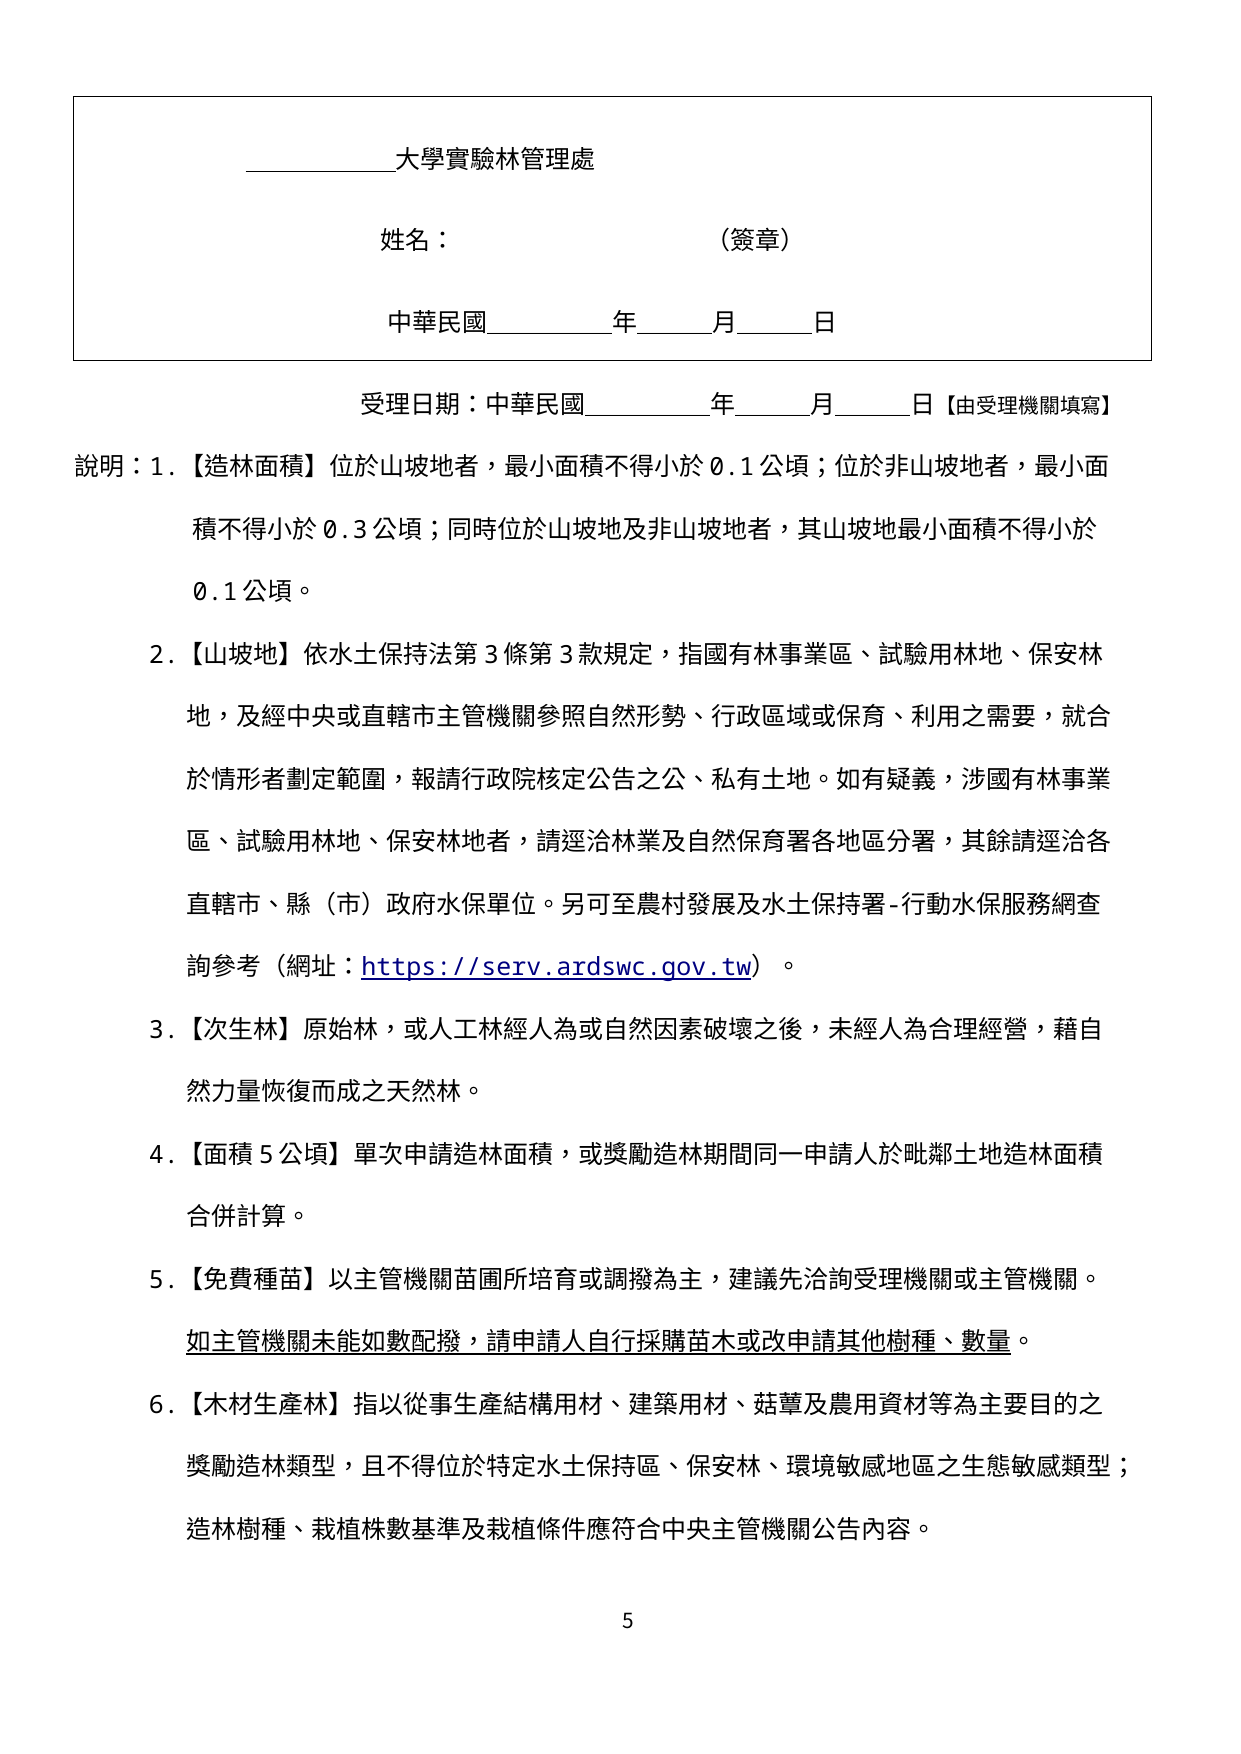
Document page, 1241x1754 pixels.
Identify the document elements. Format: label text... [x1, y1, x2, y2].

text 6.【木材生產林】指以從事生產結構用材、建築用材、菇蕈及農用資材等為主要目的之獎勵造林類型，且不得位於特定水土保持區、保安林、環境敏感地區之生態敏感類型；造林樹種、栽植株數基準及栽植條件應符合中央主管機關公告內容。 [149, 1361, 1122, 1548]
text 3.【次生林】原始林，或人工林經人為或自然因素破壞之後，未經人為合理經營，藉自然力量恢復而成之天然林。 [149, 986, 1122, 1111]
table_cell □本人已詳閱「獎勵輔導造林辦法」相關規定，並確實瞭解以下事項： 1.前已核准獎勵造林期滿之土地，除有下列情形之一者外，不得再申請獎勵造林（§13）： 木材生產林已有獎勵造林計畫書所定造林目的之生產需求或已達獎勵造林計畫書所定森林經營期程，且經合法伐採或預計實施伐採。 經主管機關認定有不可歸責於申請人事由，致未達原造林目的。 2.經主管機關核准獎勵造林後，有下列情形之一者，應檢附相關佐證文件提出變更申請（§15）： （1）獎勵造林人姓名變更、地址變更或帳戶異動。 （2）造林樹種變更。 3.於獎勵造林期間，應接受主管機關之輔導，善加管理經營造林木。（§18） 4.獎勵造林期間，應依下列期限提交造林成果評估表，並會同主管機關辦理檢查（§18）： （1）第1次：核准後1年內。 （2）第1次檢查合格之次年至第六年：每年8月31日前。 5.有下列情形之一，主管機關得不予檢查，且不發給該年度獎勵金（§18）： （1）未於期限提交造林成果評估表，經以書面通知限期補正，屆期仍未補正或補正未完全。 （2） 未陪同主管機關檢查，經以書面通知複勘仍未陪同。 6.經主管機關檢查符合規定者，按年度核發造林獎勵；於造林第6年檢查符合規定者，加發成林獎勵金、結構用材獎勵金。（§19） 7.獎勵造林期間有下列情形之一者，主管機關撤銷或廢止核准造林，獎勵造林人並應返還已領取之獎勵金（§20）： （1）擅自拔除、毀損林木。 （2）就獎勵造林地點，於獎勵造林期間，領取其他或同一機關發給與造林或撫育相同性質之獎勵金、補助或補償。 （3）未於核准獎勵造林1年內完成造林、連續2年未提出造林成果評估表或檢查不合格。 （4）申請獎勵造林所檢具之文件或資料，有虛偽或不實。 （5）土地所有權移轉或國、公有租約終止或屆滿後，未依限完成補正程序。 （6）獎勵造林人死亡，繼承人未依限申請終止造林或完成變更手續。 （7）木材生產林進行園藝或農業經營方式。 （8）造林地點使用除草劑、毒鼠藥、毒餌或政府公告禁用、限用之農藥。但依法規使用者，不在此限。 （9）造林地點經核准後，有設置建物、寬度超過3公尺之農路相關固定設施，或寬度超過3公尺之作業道相關非固定設施。 （10）造林地點違反森林法相關規定。 9.獎勵造林人無意造林：繼受人有意願持續造林者，獎勵造林人應主動通知受理機關，並由繼受人檢附相關文件申請變更獎勵造林人；繼受人無意願造林者，獎勵造林人應申請終止造林，並全數返還已領取之獎勵金。 （§22） 10.獎勵造林人死亡時，繼承人有意願繼續造林者，繼承人應於知悉獎勵造林核准之處分後1年內，檢附相關文件申請變更獎勵造林人；繼承人無意願繼續造林者，應申請終止造林，並返還獎勵造林人已領取之獎勵金。（§23） 11.申請人將配撥種苗轉售或未造林者，主管機關廢止原核准處分，並命限期返還種苗之培育費用。（§27） 此致 公所 轉陳 政府 工作站 轉陳 林業保育署 分署 大學實驗林管理處 姓名： （簽章） 中華民國＿＿＿＿＿年＿＿＿月＿＿＿日 [74, 97, 1151, 360]
text 2.【山坡地】依水土保持法第3條第3款規定，指國有林事業區、試驗用林地、保安林地，及經中央或直轄市主管機關參照自然形勢、行政區域或保育、利用之需要，就合於情形者劃定範圍，報請行政院核定公告之公、私有土地。如有疑義，涉國有林事業區、試驗用林地、保安林地者，請逕洽林業及自然保育署各地區分署，其餘請逕洽各直轄市、縣（市）政府水保單位。另可至農村發展及水土保持署-行動水保服務網查詢參考（網址：https://serv.ardswc.gov.tw）。 [149, 611, 1122, 986]
text 受理日期：中華民國＿＿＿＿＿年＿＿＿月＿＿＿日【由受理機關填寫】 [74, 361, 1122, 423]
text 說明：1.【造林面積】位於山坡地者，最小面積不得小於0.1公頃；位於非山坡地者，最小面積不得小於0.3公頃；同時位於山坡地及非山坡地者，其山坡地最小面積不得小於0.1公頃。 [74, 423, 1122, 611]
text 5.【免費種苗】以主管機關苗圃所培育或調撥為主，建議先洽詢受理機關或主管機關。如主管機關未能如數配撥，請申請人自行採購苗木或改申請其他樹種、數量。 [149, 1236, 1122, 1361]
text 4.【面積5公頃】單次申請造林面積，或獎勵造林期間同一申請人於毗鄰土地造林面積合併計算。 [149, 1111, 1122, 1236]
